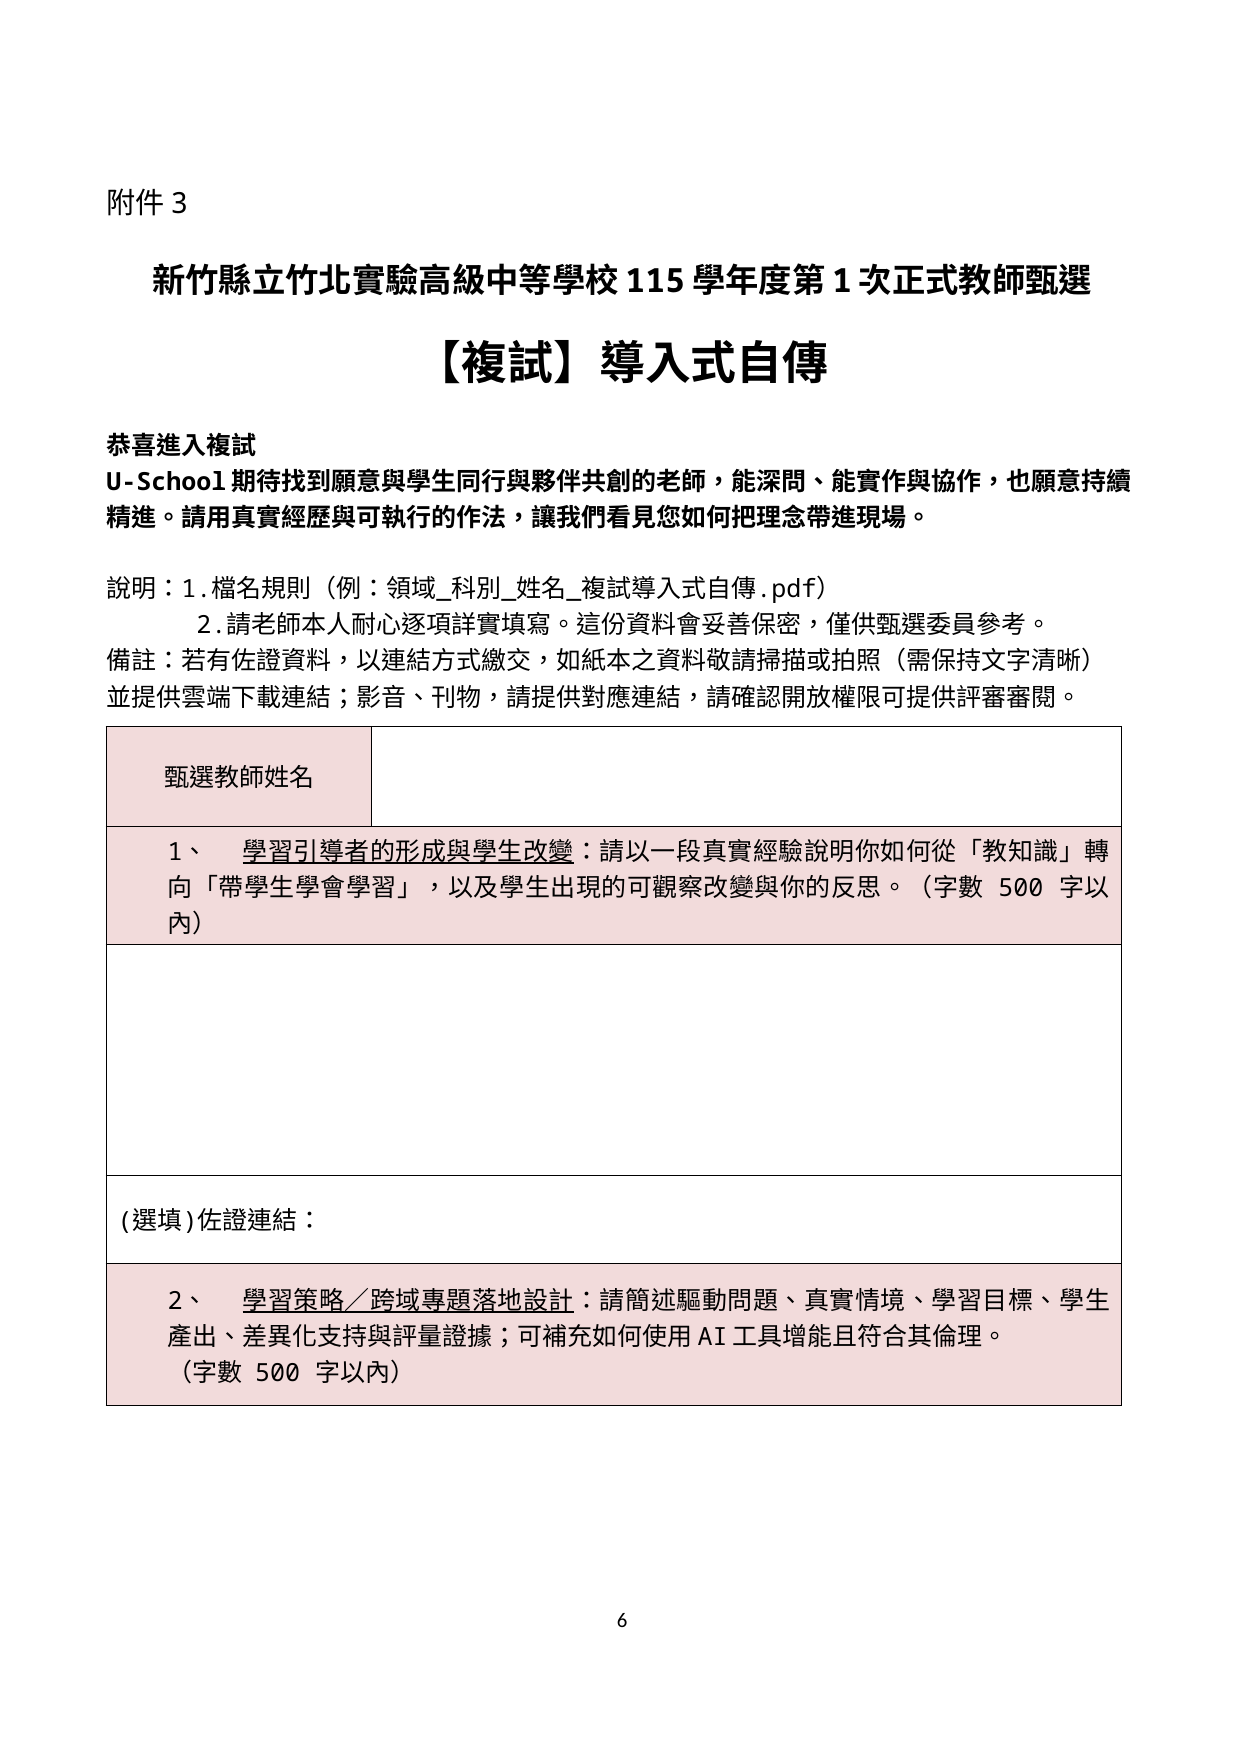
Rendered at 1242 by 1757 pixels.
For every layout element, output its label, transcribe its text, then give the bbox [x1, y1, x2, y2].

table_header [372, 727, 1121, 826]
text 說明：1.檔名規則（例：領域_科別_姓名_複試導入式自傳.pdf） [106, 568, 1137, 604]
text 附件3 [106, 180, 1137, 222]
text 備註：若有佐證資料，以連結方式繳交，如紙本之資料敬請掃描或拍照（需保持文字清晰） 並提供雲端下載連結；影音、刊物，請提供對應連結，請確認開放權限可提供評審審閱。 [106, 641, 1137, 713]
table_cell 學習策略／跨域專題落地設計：請簡述驅動問題、真實情境、學習目標、學生產出、差異化支持與評量證據；可補充如何使用AI工具增能且符合其倫理。 （字數 500 字以內） [107, 1264, 1121, 1405]
text 【複試】導入式自傳 [106, 326, 1137, 392]
text U-School期待找到願意與學生同行與夥伴共創的老師，能深問、能實作與協作，也願意持續精進。請用真實經歷與可執行的作法，讓我們看見您如何把理念帶進現場。 [106, 462, 1137, 534]
table_cell (選填)佐證連結： [107, 1176, 1121, 1263]
text 2.請老師本人耐心逐項詳實填寫。這份資料會妥善保密，僅供甄選委員參考。 [106, 604, 1137, 641]
text 恭喜進入複試 [106, 425, 1137, 462]
table_cell [107, 945, 1121, 1174]
table_header 甄選教師姓名 [107, 727, 371, 826]
text 新竹縣立竹北實驗高級中等學校115學年度第1次正式教師甄選 [106, 253, 1137, 302]
table_cell 學習引導者的形成與學生改變：請以一段真實經驗說明你如何從「教知識」轉向「帶學生學會學習」，以及學生出現的可觀察改變與你的反思。（字數 500 字以內） [107, 827, 1121, 944]
